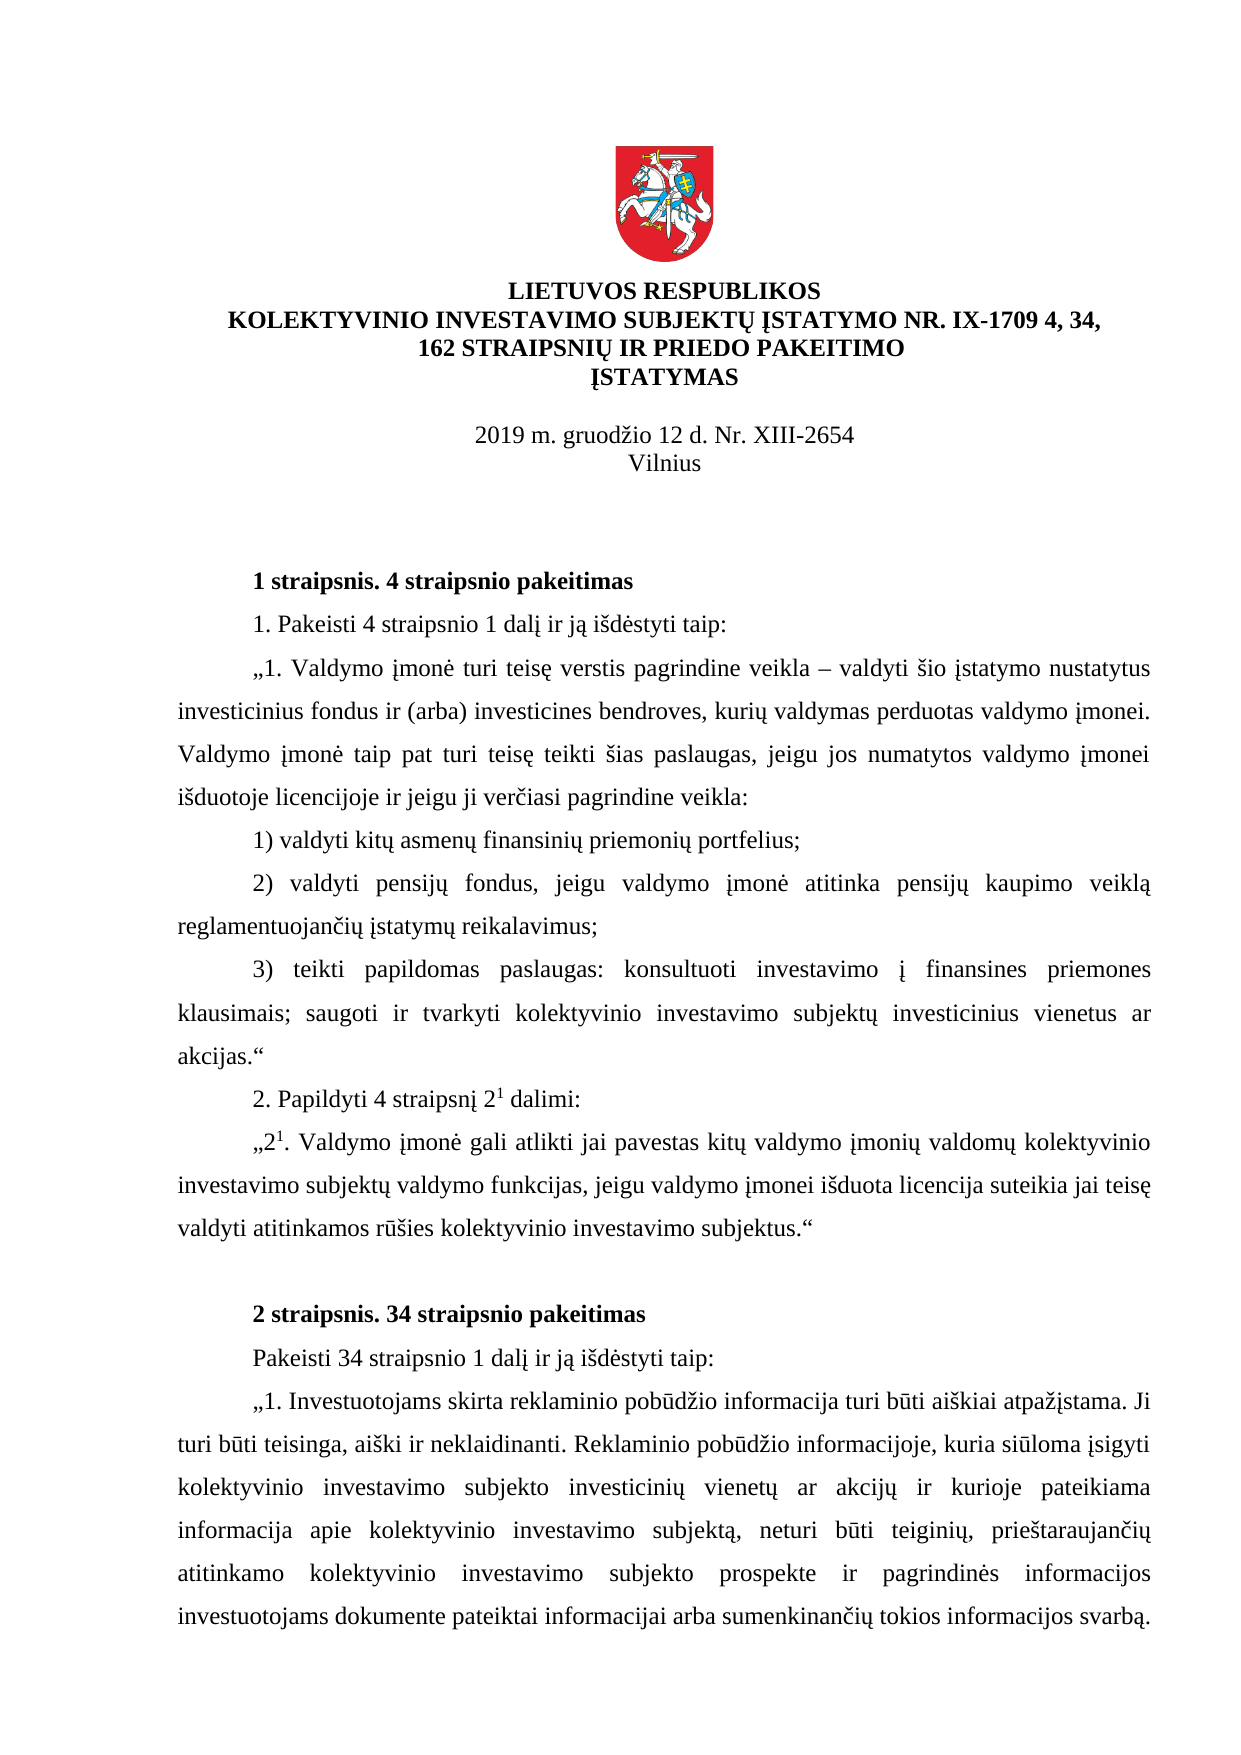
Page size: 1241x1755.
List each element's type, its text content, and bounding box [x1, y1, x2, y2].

text 1 straipsnis. 4 straipsnio pakeitimas [177, 566, 1152, 595]
text 1. Pakeisti 4 straipsnio 1 dalį ir ją išdėstyti taip: [177, 609, 1152, 638]
text 2) valdyti pensijų fondus, jeigu valdymo įmonė atitinka pensijų kaupimo veiklą reglamentuojančių įstatymų reikalavimus; [177, 868, 1152, 940]
text KOLEKTYVINIO INVESTAVIMO SUBJEKTŲ ĮSTATYMO NR. IX-1709 4, 34, 162 STRAIPSNIŲ IR PRIEDO PAKEITIMO [177, 305, 1152, 362]
text Pakeisti 34 straipsnio 1 dalį ir ją išdėstyti taip: [177, 1343, 1152, 1371]
text ĮSTATYMAS [177, 362, 1152, 391]
text 2 straipsnis. 34 straipsnio pakeitimas [177, 1299, 1152, 1328]
text 3) teikti papildomas paslaugas: konsultuoti investavimo į finansines priemones klausimais; saugoti ir tvarkyti kolektyvinio investavimo subjektų investicinius vienetus ar akcijas.“ [177, 954, 1152, 1069]
text 2. Papildyti 4 straipsnį 21 dalimi: [177, 1084, 1152, 1113]
text Vilnius [177, 448, 1152, 477]
text 2019 m. gruodžio 12 d. Nr. XIII-2654 [177, 420, 1152, 448]
text LIETUVOS RESPUBLIKOS [177, 276, 1152, 305]
text „21. Valdymo įmonė gali atlikti jai pavestas kitų valdymo įmonių valdomų kolektyvinio investavimo subjektų valdymo funkcijas, jeigu valdymo įmonei išduota licencija suteikia jai teisę valdyti atitinkamos rūšies kolektyvinio investavimo subjektus.“ [177, 1127, 1152, 1242]
text 1) valdyti kitų asmenų finansinių priemonių portfelius; [177, 825, 1152, 854]
text „1. Valdymo įmonė turi teisę verstis pagrindine veikla – valdyti šio įstatymo nustatytus investicinius fondus ir (arba) investicines bendroves, kurių valdymas perduotas valdymo įmonei. Valdymo įmonė taip pat turi teisę teikti šias paslaugas, jeigu jos numatytos valdymo įmonei išduotoje licencijoje ir jeigu ji verčiasi pagrindine veikla: [177, 653, 1152, 811]
text „1. Investuotojams skirta reklaminio pobūdžio informacija turi būti aiškiai atpažįstama. Ji turi būti teisinga, aiški ir neklaidinanti. Reklaminio pobūdžio informacijoje, kuria siūloma įsigyti kolektyvinio investavimo subjekto investicinių vienetų ar akcijų ir kurioje pateikiama informacija apie kolektyvinio investavimo subjektą, neturi būti teiginių, prieštaraujančių atitinkamo kolektyvinio investavimo subjekto prospekte ir pagrindinės informacijos investuotojams dokumente pateiktai informacijai arba sumenkinančių tokios informacijos svarbą. [177, 1386, 1152, 1630]
